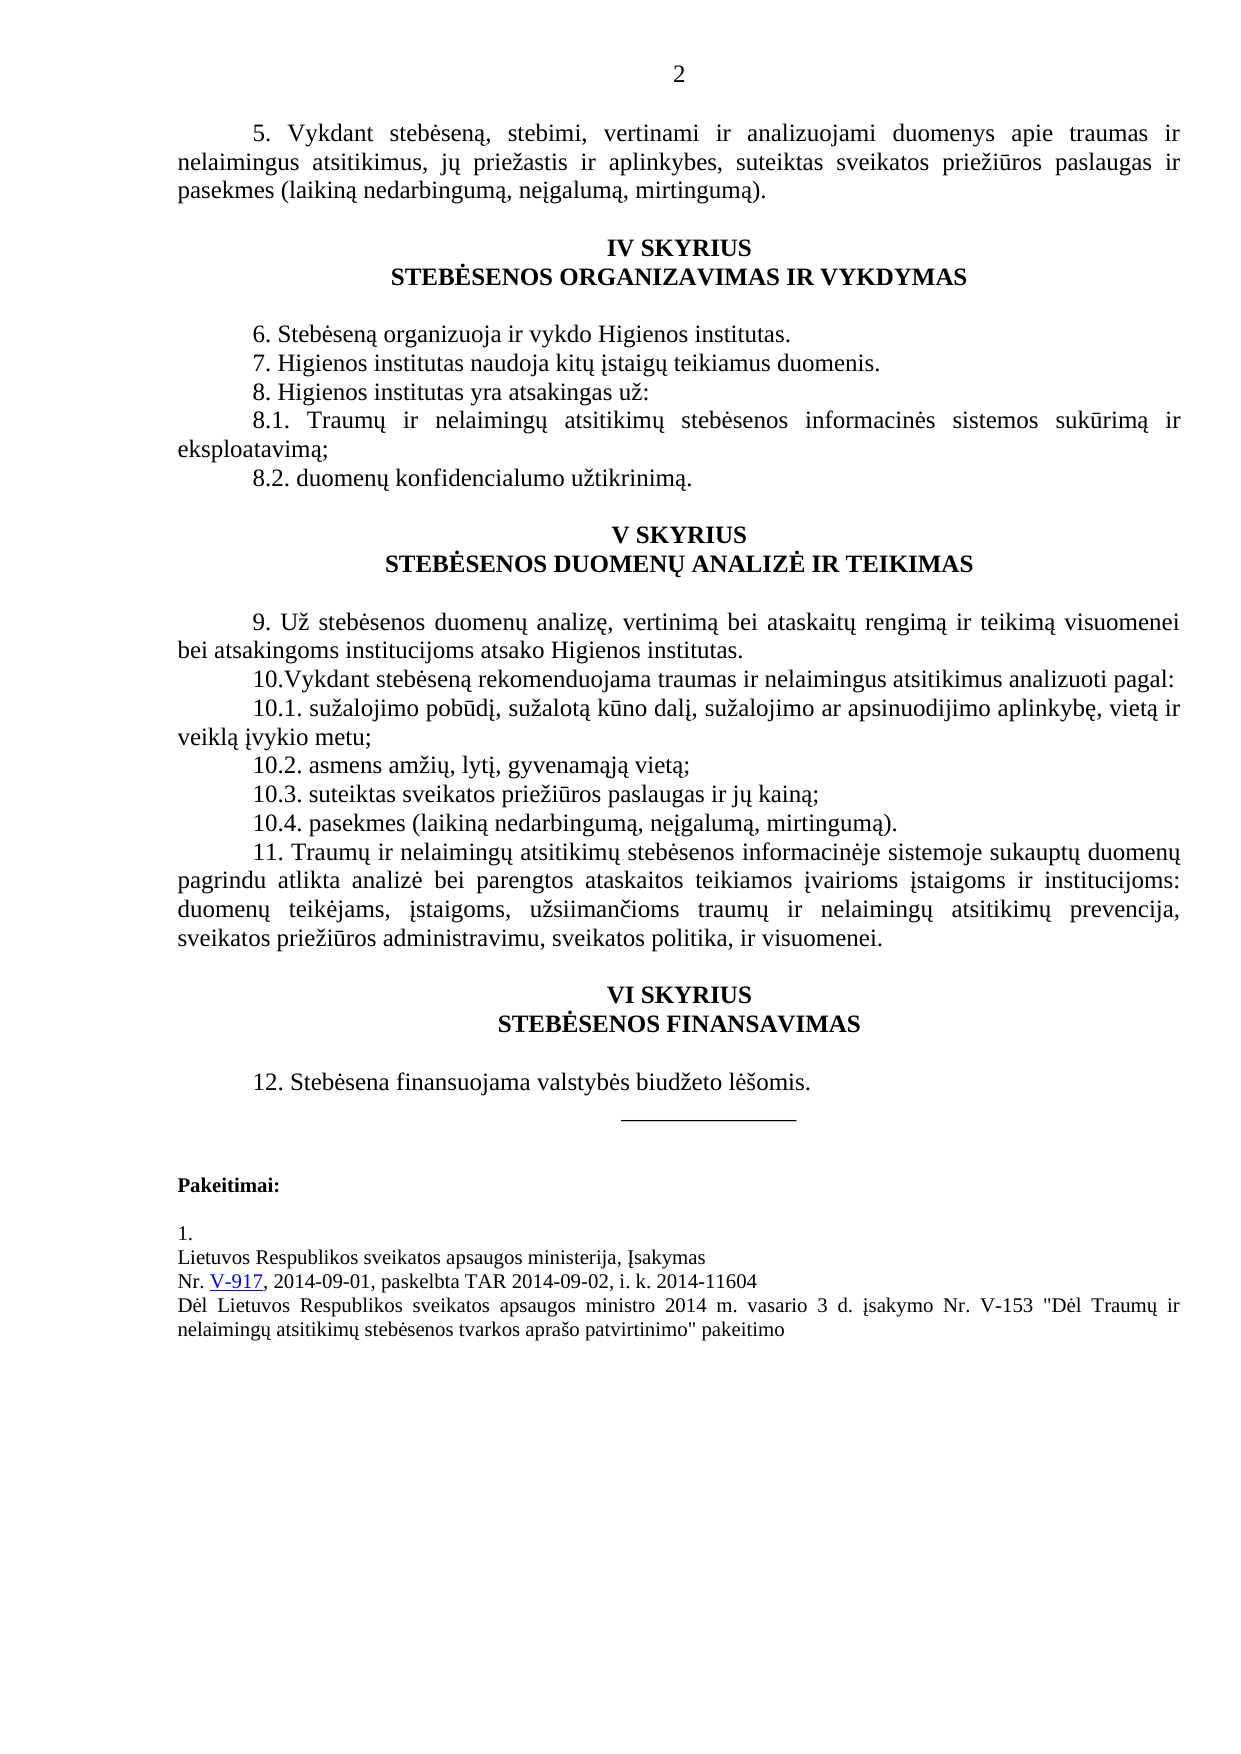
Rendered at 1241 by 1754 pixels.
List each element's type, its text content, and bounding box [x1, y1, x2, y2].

text STEBĖSENOS ORGANIZAVIMAS IR VYKDYMAS [177, 262, 1181, 291]
text Lietuvos Respublikos sveikatos apsaugos ministerija, Įsakymas [177, 1245, 1181, 1269]
text 10.4. pasekmes (laikiną nedarbingumą, neįgalumą, mirtingumą). [177, 808, 1181, 837]
text Nr. V-917, 2014-09-01, paskelbta TAR 2014-09-02, i. k. 2014-11604 [177, 1269, 1181, 1293]
text 8. Higienos institutas yra atsakingas už: [177, 377, 1181, 406]
text 11. Traumų ir nelaimingų atsitikimų stebėsenos informacinėje sistemoje sukauptų duomenų pagrindu atlikta analizė bei parengtos ataskaitos teikiamos įvairioms įstaigoms ir institucijoms: duomenų teikėjams, įstaigoms, užsiimančioms traumų ir nelaimingų atsitikimų prevencija, sveikatos priežiūros administravimu, sveikatos politika, ir visuomenei. [177, 837, 1181, 952]
text 10.Vykdant stebėseną rekomenduojama traumas ir nelaimingus atsitikimus analizuoti pagal: [177, 664, 1181, 693]
text 5. Vykdant stebėseną, stebimi, vertinami ir analizuojami duomenys apie traumas ir nelaimingus atsitikimus, jų priežastis ir aplinkybes, suteiktas sveikatos priežiūros paslaugas ir pasekmes (laikiną nedarbingumą, neįgalumą, mirtingumą). [177, 118, 1181, 204]
text 10.2. asmens amžių, lytį, gyvenamąją vietą; [177, 751, 1181, 779]
text 9. Už stebėsenos duomenų analizę, vertinimą bei ataskaitų rengimą ir teikimą visuomenei bei atsakingoms institucijoms atsako Higienos institutas. [177, 607, 1181, 664]
text 8.1. Traumų ir nelaimingų atsitikimų stebėsenos informacinės sistemos sukūrimą ir eksploatavimą; [177, 406, 1181, 463]
text V SKYRIUS [177, 521, 1181, 549]
text 10.3. suteiktas sveikatos priežiūros paslaugas ir jų kainą; [177, 779, 1181, 808]
text 6. Stebėseną organizuoja ir vykdo Higienos institutas. [177, 319, 1181, 348]
text 10.1. sužalojimo pobūdį, sužalotą kūno dalį, sužalojimo ar apsinuodijimo aplinkybę, vietą ir veiklą įvykio metu; [177, 693, 1181, 751]
text 1. [177, 1221, 1181, 1245]
text Pakeitimai: [177, 1172, 1181, 1197]
text 8.2. duomenų konfidencialumo užtikrinimą. [177, 463, 1181, 492]
text 7. Higienos institutas naudoja kitų įstaigų teikiamus duomenis. [177, 348, 1181, 377]
text 12. Stebėsena finansuojama valstybės biudžeto lėšomis. [177, 1067, 1181, 1096]
text STEBĖSENOS duomenų analizė IR TEIKIMAS [177, 549, 1181, 578]
text VI SKYRIUS [177, 981, 1181, 1009]
text ______________ [236, 1096, 1181, 1124]
text Dėl Lietuvos Respublikos sveikatos apsaugos ministro 2014 m. vasario 3 d. įsakymo Nr. V-153 "Dėl Traumų ir nelaimingų atsitikimų stebėsenos tvarkos aprašo patvirtinimo" pakeitimo [177, 1293, 1181, 1341]
text IV SKYRIUS [177, 233, 1181, 262]
text STEBĖSENOS FINANSAVIMAS [177, 1009, 1181, 1038]
